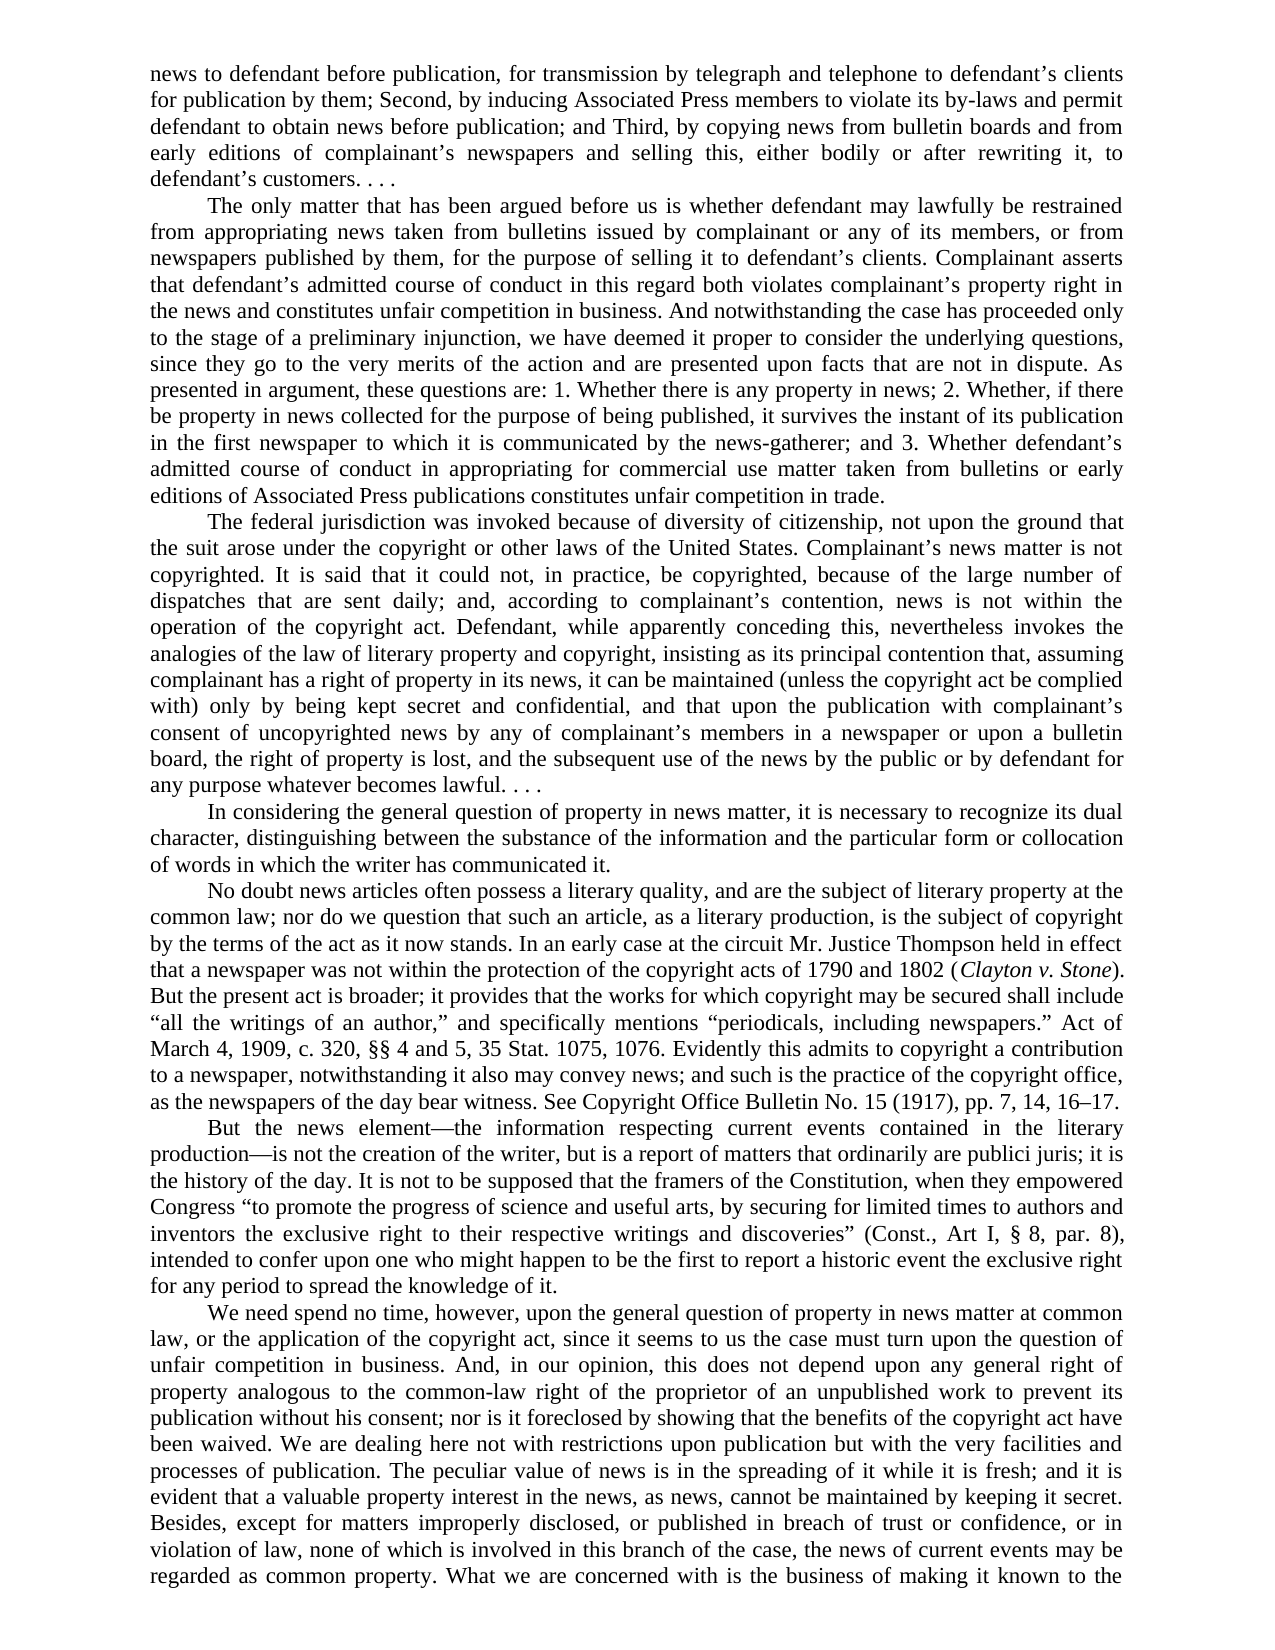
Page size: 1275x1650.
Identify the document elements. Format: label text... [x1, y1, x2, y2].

text But the news element—the information respecting current events contained in the literary production—is not the creation of the writer, but is a report of matters that ordinarily are publici juris; it is the history of the day. It is not to be supposed that the framers of the Constitution, when they empowered Congress “to promote the progress of science and useful arts, by securing for limited times to authors and inventors the exclusive right to their respective writings and discoveries” (Const., Art I, § 8, par. 8), intended to confer upon one who might happen to be the first to report a historic event the exclusive right for any period to spread the knowledge of it. [150, 1114, 1125, 1299]
text The only matter that has been argued before us is whether defendant may lawfully be restrained from appropriating news taken from bulletins issued by complainant or any of its members, or from newspapers published by them, for the purpose of selling it to defendant’s clients. Complainant asserts that defendant’s admitted course of conduct in this regard both violates complainant’s property right in the news and constitutes unfair competition in business. And notwithstanding the case has proceeded only to the stage of a preliminary injunction, we have deemed it proper to consider the underlying questions, since they go to the very merits of the action and are presented upon facts that are not in dispute. As presented in argument, these questions are: 1. Whether there is any property in news; 2. Whether, if there be property in news collected for the purpose of being published, it survives the instant of its publication in the first newspaper to which it is communicated by the news-gatherer; and 3. Whether defendant’s admitted course of conduct in appropriating for commercial use matter taken from bulletins or early editions of Associated Press publications constitutes unfair competition in trade. [150, 192, 1125, 508]
text No doubt news articles often possess a literary quality, and are the subject of literary property at the common law; nor do we question that such an article, as a literary production, is the subject of copyright by the terms of the act as it now stands. In an early case at the circuit Mr. Justice Thompson held in effect that a newspaper was not within the protection of the copyright acts of 1790 and 1802 (Clayton v. Stone). But the present act is broader; it provides that the works for which copyright may be secured shall include “all the writings of an author,” and specifically mentions “periodicals, including newspapers.” Act of March 4, 1909, c. 320, §§ 4 and 5, 35 Stat. 1075, 1076. Evidently this admits to copyright a contribution to a newspaper, notwithstanding it also may convey news; and such is the practice of the copyright office, as the newspapers of the day bear witness. See Copyright Office Bulletin No. 15 (1917), pp. 7, 14, 16–17. [150, 877, 1125, 1114]
text In considering the general question of property in news matter, it is necessary to recognize its dual character, distinguishing between the substance of the information and the particular form or collocation of words in which the writer has communicated it. [150, 798, 1125, 877]
text The federal jurisdiction was invoked because of diversity of citizenship, not upon the ground that the suit arose under the copyright or other laws of the United States. Complainant’s news matter is not copyrighted. It is said that it could not, in practice, be copyrighted, because of the large number of dispatches that are sent daily; and, according to complainant’s contention, news is not within the operation of the copyright act. Defendant, while apparently conceding this, nevertheless invokes the analogies of the law of literary property and copyright, insisting as its principal contention that, assuming complainant has a right of property in its news, it can be maintained (unless the copyright act be complied with) only by being kept secret and confidential, and that upon the publication with complainant’s consent of uncopyrighted news by any of complainant’s members in a newspaper or upon a bulletin board, the right of property is lost, and the subsequent use of the news by the public or by defendant for any purpose whatever becomes lawful. . . . [150, 508, 1125, 798]
text We need spend no time, however, upon the general question of property in news matter at common law, or the application of the copyright act, since it seems to us the case must turn upon the question of unfair competition in business. And, in our opinion, this does not depend upon any general right of property analogous to the common-law right of the proprietor of an unpublished work to prevent its publication without his consent; nor is it foreclosed by showing that the benefits of the copyright act have been waived. We are dealing here not with restrictions upon publication but with the very facilities and processes of publication. The peculiar value of news is in the spreading of it while it is fresh; and it is evident that a valuable property interest in the news, as news, cannot be maintained by keeping it secret. Besides, except for matters improperly disclosed, or published in breach of trust or confidence, or in violation of law, none of which is involved in this branch of the case, the news of current events may be regarded as common property. What we are concerned with is the business of making it known to the [150, 1299, 1125, 1588]
text news to defendant before publication, for transmission by telegraph and telephone to defendant’s clients for publication by them; Second, by inducing Associated Press members to violate its by-laws and permit defendant to obtain news before publication; and Third, by copying news from bulletin boards and from early editions of complainant’s newspapers and selling this, either bodily or after rewriting it, to defendant’s customers. . . . [150, 60, 1125, 192]
